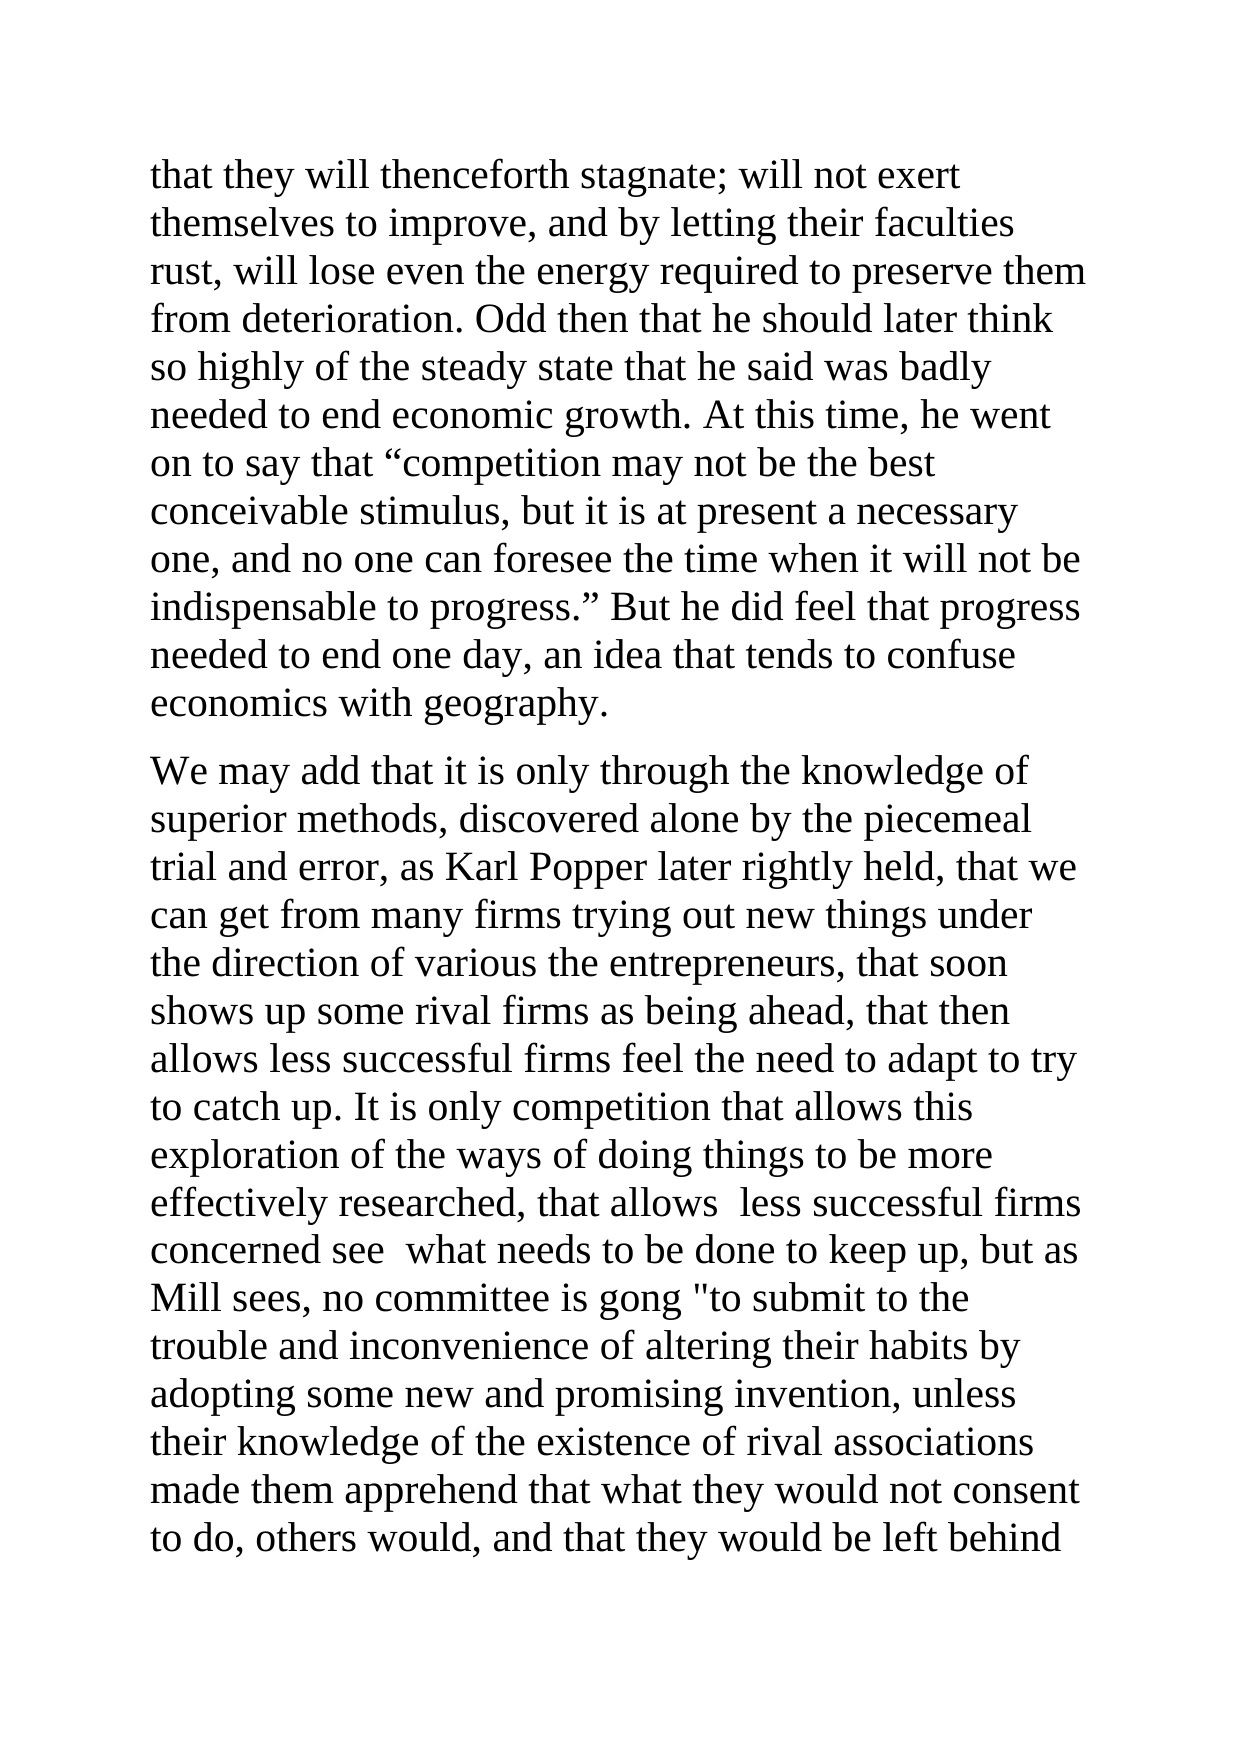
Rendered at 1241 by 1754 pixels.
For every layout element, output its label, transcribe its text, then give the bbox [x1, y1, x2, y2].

text that they will thenceforth stagnate; will not exert themselves to improve, and by letting their faculties rust, will lose even the energy required to preserve them from deterioration. Odd then that he should later think so highly of the steady state that he said was badly needed to end economic growth. At this time, he went on to say that “competition may not be the best conceivable stimulus, but it is at present a necessary one, and no one can foresee the time when it will not be indispensable to progress.” But he did feel that progress needed to end one day, an idea that tends to confuse economics with geography. [150, 150, 1090, 725]
text We may add that it is only through the knowledge of superior methods, discovered alone by the piecemeal trial and error, as Karl Popper later rightly held, that we can get from many firms trying out new things under the direction of various the entrepreneurs, that soon shows up some rival firms as being ahead, that then allows less successful firms feel the need to adapt to try to catch up. It is only competition that allows this exploration of the ways of doing things to be more effectively researched, that allows less successful firms concerned see what needs to be done to keep up, but as Mill sees, no committee is gong "to submit to the trouble and inconvenience of altering their habits by adopting some new and promising invention, unless their knowledge of the existence of rival associations made them apprehend that what they would not consent to do, others would, and that they would be left behind [150, 746, 1090, 1560]
